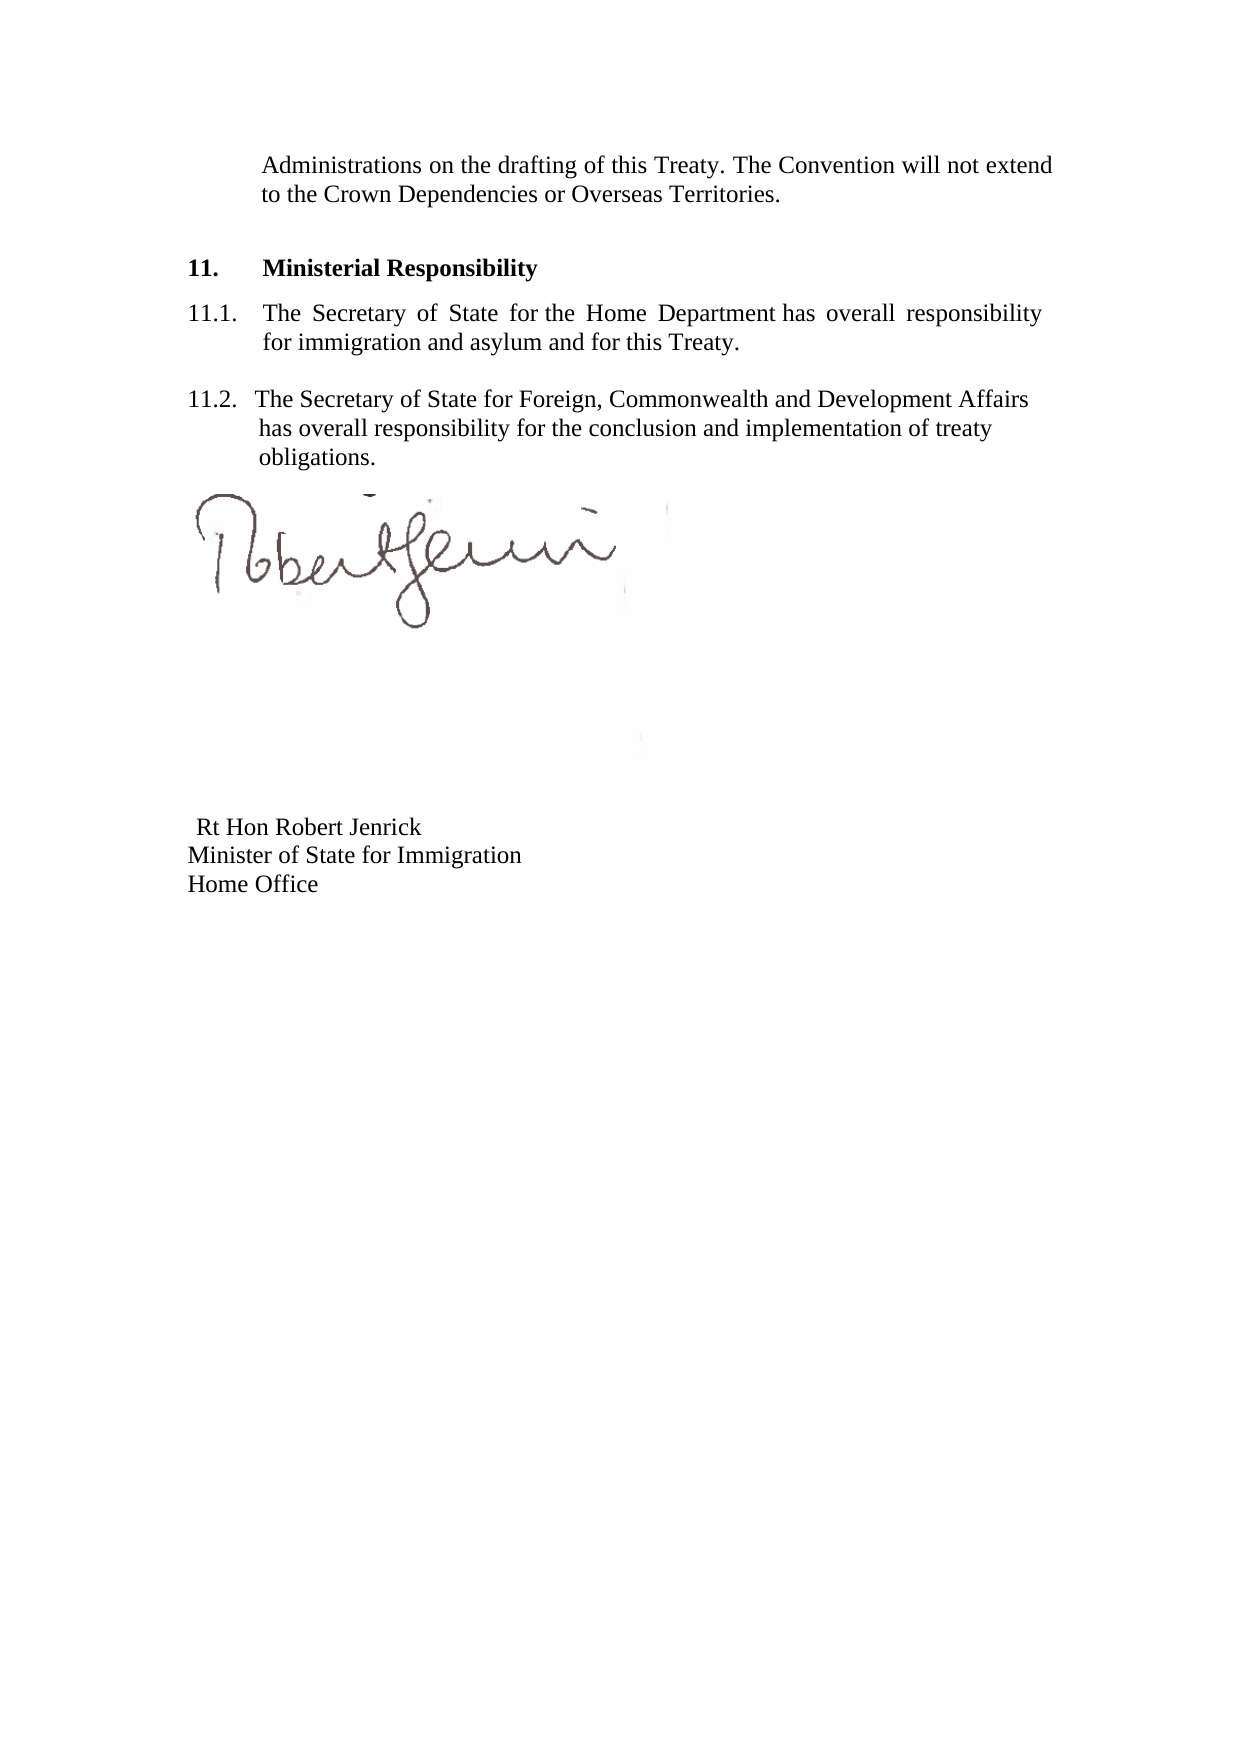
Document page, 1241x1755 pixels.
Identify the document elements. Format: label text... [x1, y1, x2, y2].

text Administrations on the drafting of this Treaty. The Convention will not extend to the Crown Dependencies or Overseas Territories. [187, 150, 1053, 207]
text Minister of State for Immigration [187, 840, 1053, 869]
text 11. Ministerial Responsibility [187, 253, 1053, 282]
text Rt Hon Robert Jenrick [187, 812, 1053, 840]
text obligations. [246, 442, 1053, 471]
text Home Office [187, 869, 1053, 898]
text has overall responsibility for the conclusion and implementation of treaty [187, 413, 1053, 442]
text 11.2. The Secretary of State for Foreign, Commonwealth and Development Affairs [187, 384, 1053, 413]
text 11.1. The Secretary of State for the Home Department has overall responsibility for immigration and asylum and for this Treaty. [187, 298, 1053, 356]
